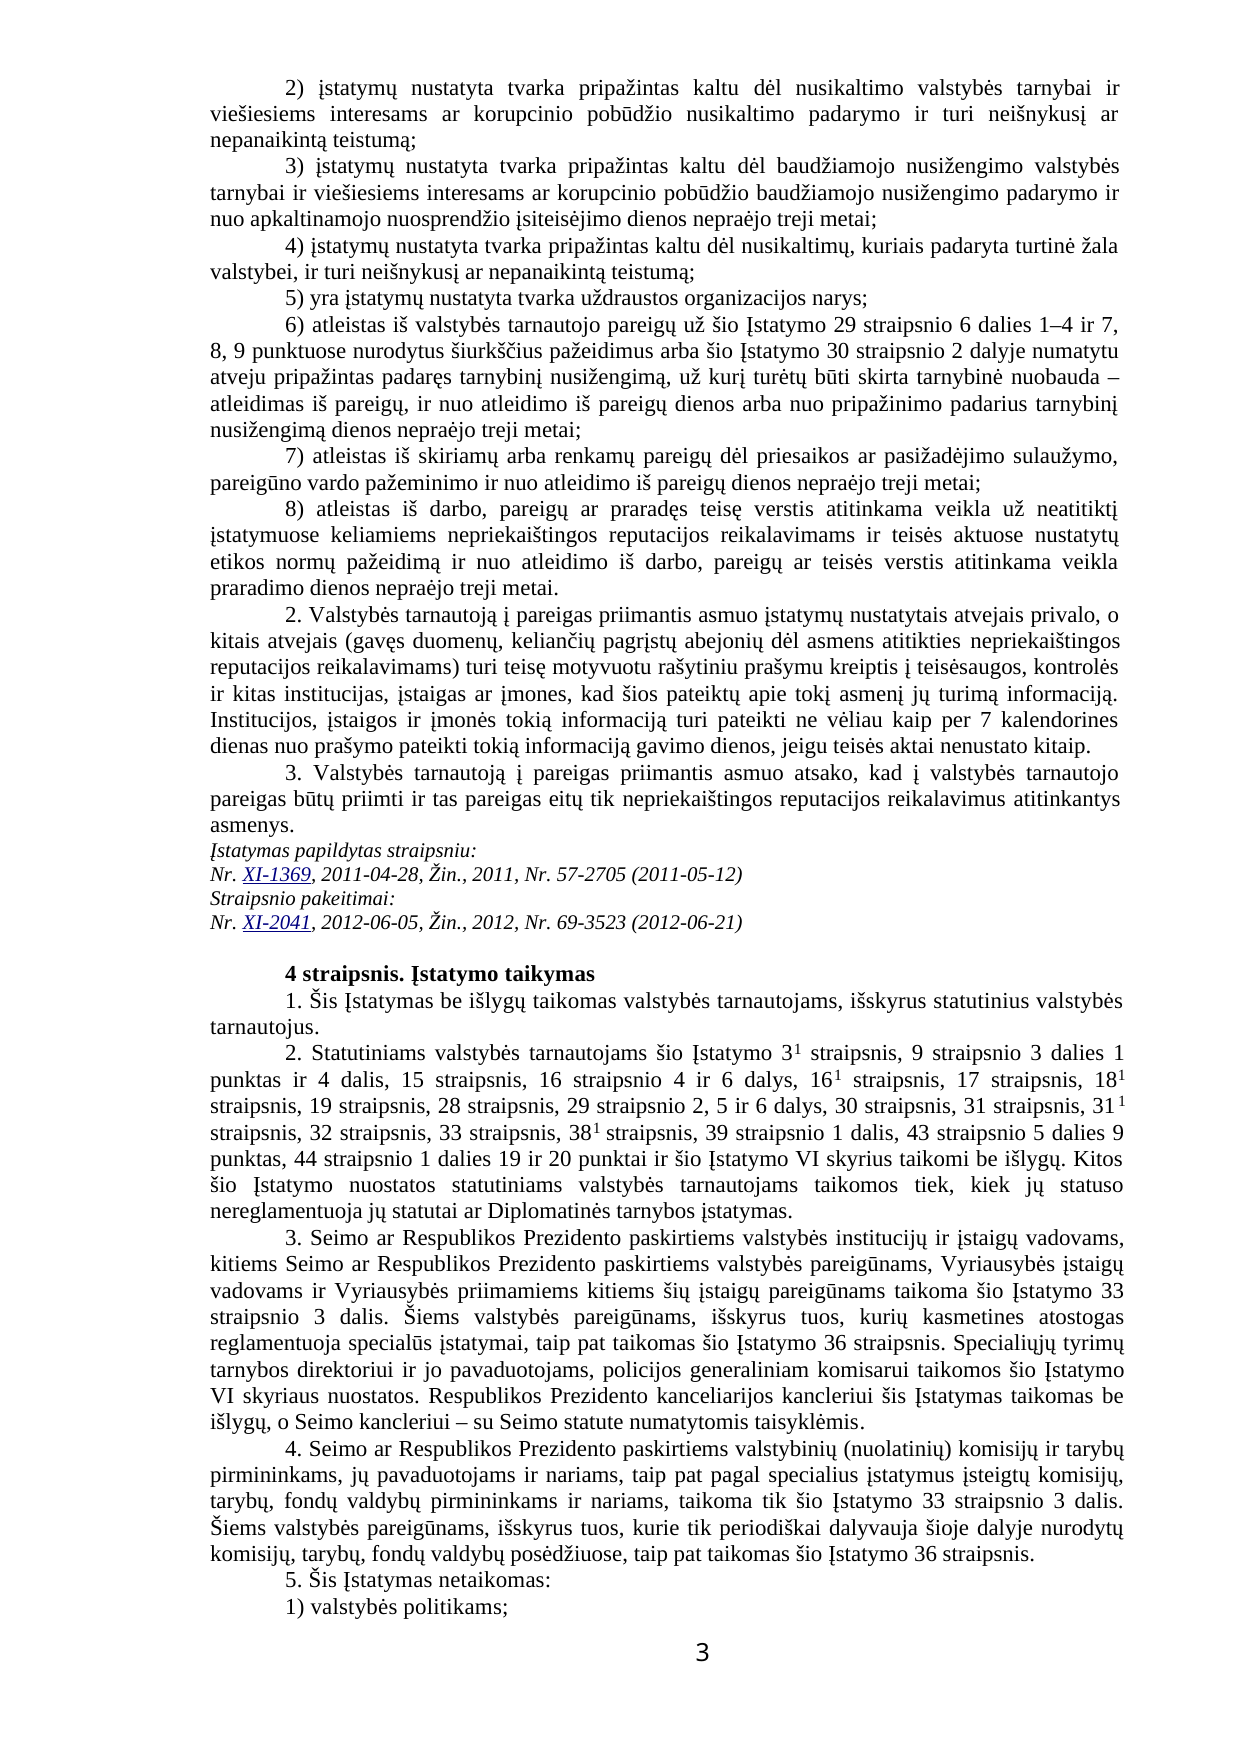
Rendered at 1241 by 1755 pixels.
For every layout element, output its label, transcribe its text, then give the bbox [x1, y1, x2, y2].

text 5. Šis Įstatymas netaikomas: [210, 1567, 1126, 1593]
text 2) įstatymų nustatyta tvarka pripažintas kaltu dėl nusikaltimo valstybės tarnybai ir viešiesiems interesams ar korupcinio pobūdžio nusikaltimo padarymo ir turi neišnykusį ar nepanaikintą teistumą; [210, 73, 1120, 153]
text 4) įstatymų nustatyta tvarka pripažintas kaltu dėl nusikaltimų, kuriais padaryta turtinė žala valstybei, ir turi neišnykusį ar nepanaikintą teistumą; [210, 232, 1120, 284]
text 1) valstybės politikams; [210, 1593, 1126, 1619]
text Įstatymas papildytas straipsniu: [210, 838, 1126, 862]
text 3. Valstybės tarnautoją į pareigas priimantis asmuo atsako, kad į valstybės tarnautojo pareigas būtų priimti ir tas pareigas eitų tik nepriekaištingos reputacijos reikalavimus atitinkantys asmenys. [210, 759, 1120, 838]
text Straipsnio pakeitimai: [210, 886, 1120, 910]
text 3. Seimo ar Respublikos Prezidento paskirtiems valstybės institucijų ir įstaigų vadovams, kitiems Seimo ar Respublikos Prezidento paskirtiems valstybės pareigūnams, Vyriausybės įstaigų vadovams ir Vyriausybės priimamiems kitiems šių įstaigų pareigūnams taikoma šio Įstatymo 33 straipsnio 3 dalis. Šiems valstybės pareigūnams, išskyrus tuos, kurių kasmetines atostogas reglamentuoja specialūs įstatymai, taip pat taikomas šio Įstatymo 36 straipsnis. Specialiųjų tyrimų tarnybos direktoriui ir jo pavaduotojams, policijos generaliniam komisarui taikomos šio Įstatymo VI skyriaus nuostatos. Respublikos Prezidento kanceliarijos kancleriui šis Įstatymas taikomas be išlygų, o Seimo kancleriui – su Seimo statute numatytomis taisyklėmis. [210, 1224, 1126, 1435]
text 8) atleistas iš darbo, pareigų ar praradęs teisę verstis atitinkama veikla už neatitiktį įstatymuose keliamiems nepriekaištingos reputacijos reikalavimams ir teisės aktuose nustatytų etikos normų pažeidimą ir nuo atleidimo iš darbo, pareigų ar teisės verstis atitinkama veikla praradimo dienos nepraėjo treji metai. [210, 495, 1120, 601]
text 4 straipsnis. Įstatymo taikymas [210, 960, 1126, 987]
text 6) atleistas iš valstybės tarnautojo pareigų už šio Įstatymo 29 straipsnio 6 dalies 1–4 ir 7, 8, 9 punktuose nurodytus šiurkščius pažeidimus arba šio Įstatymo 30 straipsnio 2 dalyje numatytu atveju pripažintas padaręs tarnybinį nusižengimą, už kurį turėtų būti skirta tarnybinė nuobauda – atleidimas iš pareigų, ir nuo atleidimo iš pareigų dienos arba nuo pripažinimo padarius tarnybinį nusižengimą dienos nepraėjo treji metai; [210, 311, 1120, 442]
text 4. Seimo ar Respublikos Prezidento paskirtiems valstybinių (nuolatinių) komisijų ir tarybų pirmininkams, jų pavaduotojams ir nariams, taip pat pagal specialius įstatymus įsteigtų komisijų, tarybų, fondų valdybų pirmininkams ir nariams, taikoma tik šio Įstatymo 33 straipsnio 3 dalis. Šiems valstybės pareigūnams, išskyrus tuos, kurie tik periodiškai dalyvauja šioje dalyje nurodytų komisijų, tarybų, fondų valdybų posėdžiuose, taip pat taikomas šio Įstatymo 36 straipsnis. [210, 1435, 1126, 1567]
text 1. Šis Įstatymas be išlygų taikomas valstybės tarnautojams, išskyrus statutinius valstybės tarnautojus. [210, 987, 1126, 1039]
text Nr. XI-1369, 2011-04-28, Žin., 2011, Nr. 57-2705 (2011-05-12) [210, 862, 1120, 886]
text 2. Statutiniams valstybės tarnautojams šio Įstatymo 31 straipsnis, 9 straipsnio 3 dalies 1 punktas ir 4 dalis, 15 straipsnis, 16 straipsnio 4 ir 6 dalys, 161 straipsnis, 17 straipsnis, 181 straipsnis, 19 straipsnis, 28 straipsnis, 29 straipsnio 2, 5 ir 6 dalys, 30 straipsnis, 31 straipsnis, 311 straipsnis, 32 straipsnis, 33 straipsnis, 381 straipsnis, 39 straipsnio 1 dalis, 43 straipsnio 5 dalies 9 punktas, 44 straipsnio 1 dalies 19 ir 20 punktai ir šio Įstatymo VI skyrius taikomi be išlygų. Kitos šio Įstatymo nuostatos statutiniams valstybės tarnautojams taikomos tiek, kiek jų statuso nereglamentuoja jų statutai ar Diplomatinės tarnybos įstatymas. [210, 1039, 1126, 1224]
text 5) yra įstatymų nustatyta tvarka uždraustos organizacijos narys; [210, 284, 1120, 311]
text 3) įstatymų nustatyta tvarka pripažintas kaltu dėl baudžiamojo nusižengimo valstybės tarnybai ir viešiesiems interesams ar korupcinio pobūdžio baudžiamojo nusižengimo padarymo ir nuo apkaltinamojo nuosprendžio įsiteisėjimo dienos nepraėjo treji metai; [210, 153, 1120, 232]
text 2. Valstybės tarnautoją į pareigas priimantis asmuo įstatymų nustatytais atvejais privalo, o kitais atvejais (gavęs duomenų, keliančių pagrįstų abejonių dėl asmens atitikties nepriekaištingos reputacijos reikalavimams) turi teisę motyvuotu rašytiniu prašymu kreiptis į teisėsaugos, kontrolės ir kitas institucijas, įstaigas ar įmones, kad šios pateiktų apie tokį asmenį jų turimą informaciją. Institucijos, įstaigos ir įmonės tokią informaciją turi pateikti ne vėliau kaip per 7 kalendorines dienas nuo prašymo pateikti tokią informaciją gavimo dienos, jeigu teisės aktai nenustato kitaip. [210, 601, 1120, 759]
text 7) atleistas iš skiriamų arba renkamų pareigų dėl priesaikos ar pasižadėjimo sulaužymo, pareigūno vardo pažeminimo ir nuo atleidimo iš pareigų dienos nepraėjo treji metai; [210, 442, 1120, 495]
text Nr. XI-2041, 2012-06-05, Žin., 2012, Nr. 69-3523 (2012-06-21) [210, 910, 1120, 934]
